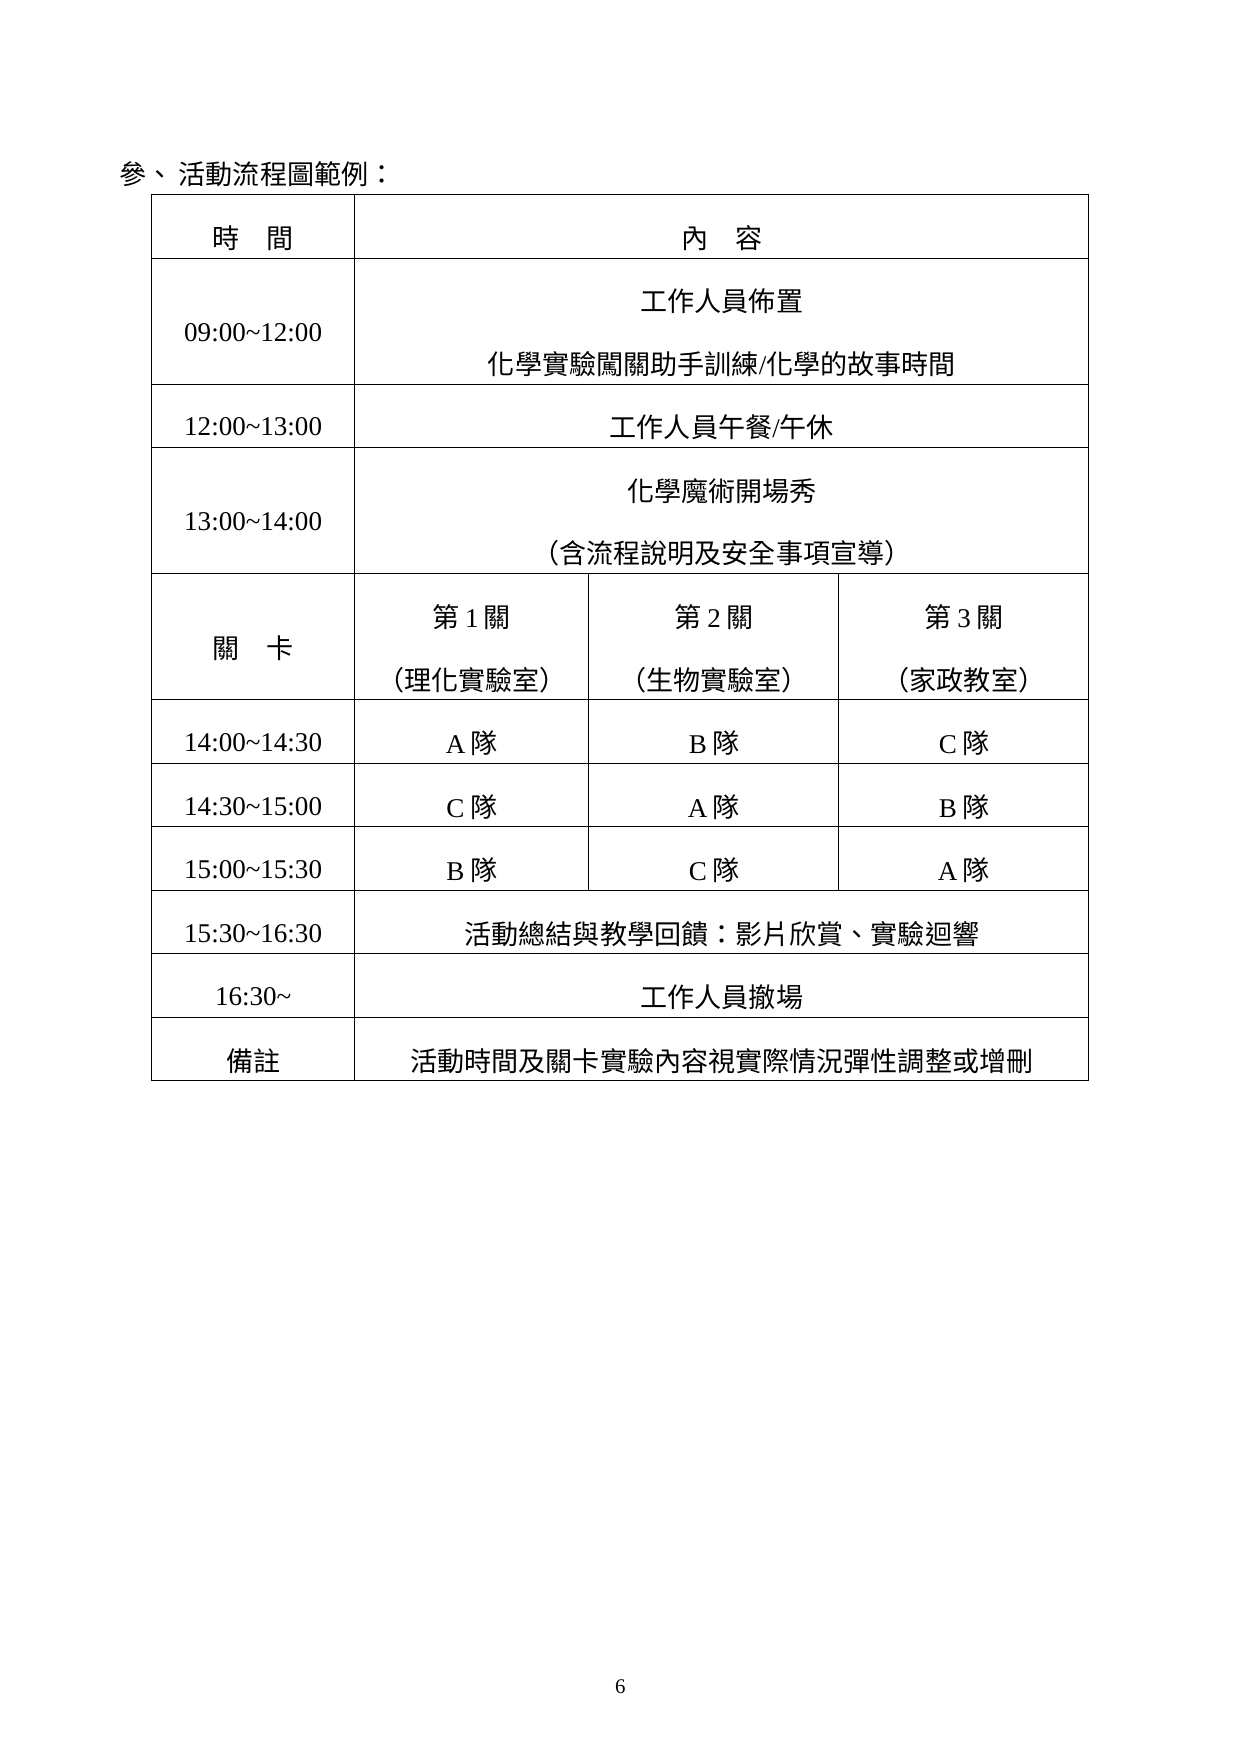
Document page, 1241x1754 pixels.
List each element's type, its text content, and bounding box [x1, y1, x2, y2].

table_header 內 容 [355, 195, 1088, 257]
table_cell A隊 [355, 700, 588, 763]
table_cell C隊 [839, 700, 1088, 763]
table_cell 15:30~16:30 [152, 891, 354, 953]
table_cell C隊 [355, 764, 588, 826]
table_cell 09:00~12:00 [152, 259, 354, 383]
table_cell B隊 [839, 764, 1088, 826]
table_cell 14:30~15:00 [152, 764, 354, 826]
list 活動流程圖範例： [119, 131, 1165, 194]
table_cell 工作人員午餐/午休 [355, 385, 1088, 447]
table_cell A隊 [589, 764, 838, 826]
table_cell 關 卡 [152, 574, 354, 699]
table_cell B隊 [589, 700, 838, 763]
table_cell A隊 [839, 827, 1088, 890]
table_header 時 間 [152, 195, 354, 257]
table_cell 第2關 （生物實驗室） [589, 574, 838, 699]
table_cell 14:00~14:30 [152, 700, 354, 763]
table_cell 活動總結與教學回饋：影片欣賞、實驗迴響 [355, 891, 1088, 953]
table_cell 第3關 （家政教室） [839, 574, 1088, 699]
table_cell 第1關 （理化實驗室） [355, 574, 588, 699]
table_cell 16:30~ [152, 954, 354, 1017]
table_cell 活動時間及關卡實驗內容視實際情況彈性調整或增刪 [355, 1018, 1088, 1080]
table_cell 化學魔術開場秀 （含流程說明及安全事項宣導） [355, 448, 1088, 573]
table_cell C隊 [589, 827, 838, 890]
table_cell 12:00~13:00 [152, 385, 354, 447]
table_cell B隊 [355, 827, 588, 890]
table_cell 15:00~15:30 [152, 827, 354, 890]
table_cell 13:00~14:00 [152, 448, 354, 573]
table_cell 備註 [152, 1018, 354, 1080]
table_cell 工作人員撤場 [355, 954, 1088, 1017]
table_cell 工作人員佈置 化學實驗闖關助手訓練/化學的故事時間 [355, 259, 1088, 383]
